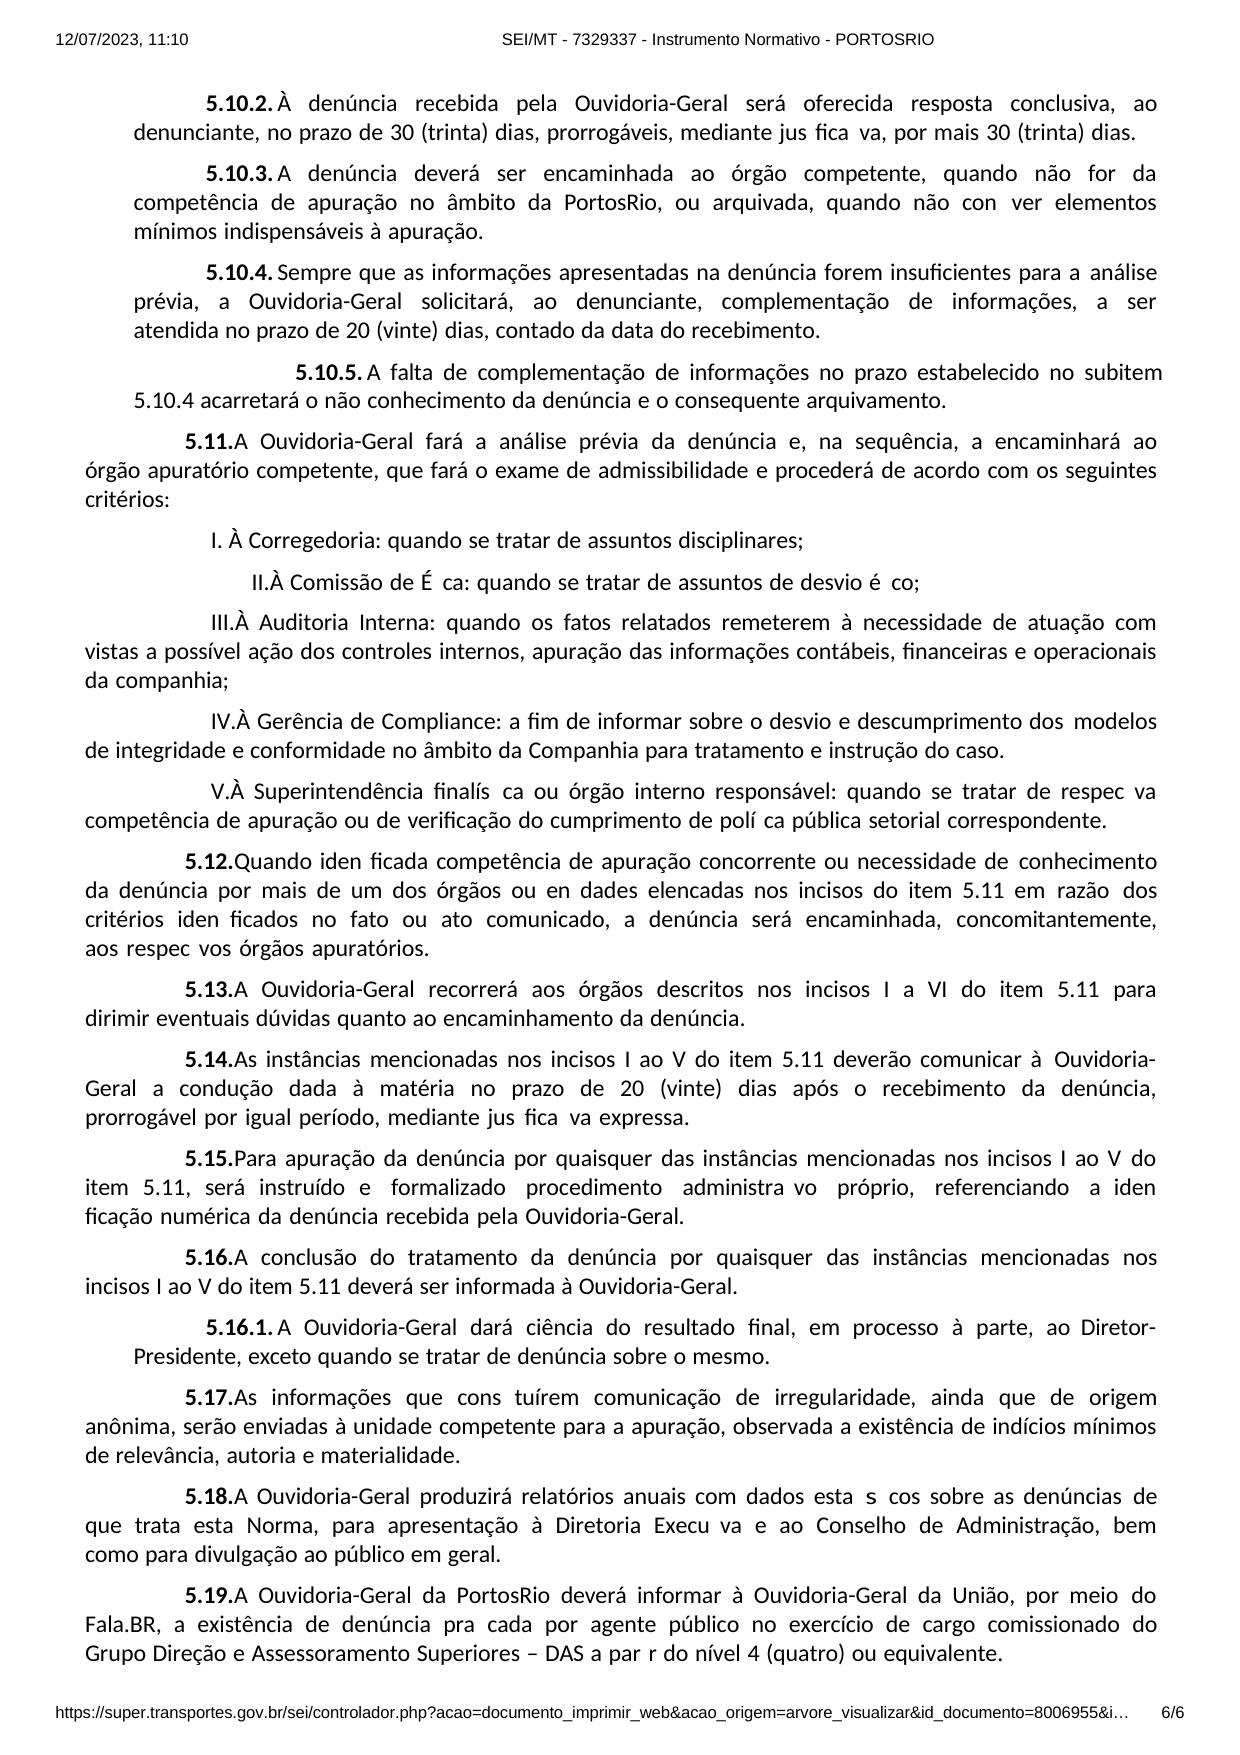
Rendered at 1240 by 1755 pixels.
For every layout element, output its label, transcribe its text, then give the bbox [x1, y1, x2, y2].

text 5.10.4 acarretará o não conhecimento da denúncia e o consequente arquivamento. [133, 386, 1196, 415]
list À Superintendência ﬁnalís ca ou órgão interno responsável: quando se tratar de respec va competência de apuração ou de veriﬁcação do cumprimento de polí ca pública setorial correspondente. [67, 776, 1157, 834]
list A Ouvidoria-Geral dará ciência do resultado ﬁnal, em processo à parte, ao Diretor-Presidente, exceto quando se tratar de denúncia sobre o mesmo. [62, 1312, 1157, 1370]
list As instâncias mencionadas nos incisos I ao V do item 5.11 deverão comunicar à Ouvidoria-Geral a condução dada à matéria no prazo de 20 (vinte) dias após o recebimento da denúncia, prorrogável por igual período, mediante jus ﬁca va expressa. [44, 1044, 1157, 1131]
list A Ouvidoria-Geral produzirá relatórios anuais com dados esta s cos sobre as denúncias de que trata esta Norma, para apresentação à Diretoria Execu va e ao Conselho de Administração, bem como para divulgação ao público em geral. [44, 1481, 1157, 1568]
list À Comissão de É ca: quando se tratar de assuntos de desvio é co; [251, 567, 1196, 596]
list À denúncia recebida pela Ouvidoria-Geral será oferecida resposta conclusiva, ao denunciante, no prazo de 30 (trinta) dias, prorrogáveis, mediante jus ﬁca va, por mais 30 (trinta) dias. [62, 88, 1157, 146]
list A denúncia deverá ser encaminhada ao órgão competente, quando não for da competência de apuração no âmbito da PortosRio, ou arquivada, quando não con ver elementos mínimos indispensáveis à apuração. [62, 158, 1157, 245]
list À Corregedoria: quando se tratar de assuntos disciplinares; [67, 526, 1196, 555]
list As informações que cons tuírem comunicação de irregularidade, ainda que de origem anônima, serão enviadas à unidade competente para a apuração, observada a existência de indícios mínimos de relevância, autoria e materialidade. [44, 1382, 1157, 1469]
list A Ouvidoria-Geral recorrerá aos órgãos descritos nos incisos I a VI do item 5.11 para dirimir eventuais dúvidas quanto ao encaminhamento da denúncia. [44, 974, 1157, 1032]
list A Ouvidoria-Geral fará a análise prévia da denúncia e, na sequência, a encaminhará ao órgão apuratório competente, que fará o exame de admissibilidade e procederá de acordo com os seguintes critérios: [44, 426, 1157, 513]
list A Ouvidoria-Geral da PortosRio deverá informar à Ouvidoria-Geral da União, por meio do Fala.BR, a existência de denúncia pra cada por agente público no exercício de cargo comissionado do Grupo Direção e Assessoramento Superiores – DAS a par r do nível 4 (quatro) ou equivalente. [44, 1580, 1157, 1667]
list Sempre que as informações apresentadas na denúncia forem insuﬁcientes para a análise prévia, a Ouvidoria-Geral solicitará, ao denunciante, complementação de informações, a ser atendida no prazo de 20 (vinte) dias, contado da data do recebimento. [62, 257, 1157, 344]
list À Gerência de Compliance: a ﬁm de informar sobre o desvio e descumprimento dos modelos de integridade e conformidade no âmbito da Companhia para tratamento e instrução do caso. [67, 706, 1157, 764]
list À Auditoria Interna: quando os fatos relatados remeterem à necessidade de atuação com vistas a possível ação dos controles internos, apuração das informações contábeis, ﬁnanceiras e operacionais da companhia; [67, 607, 1157, 694]
list A conclusão do tratamento da denúncia por quaisquer das instâncias mencionadas nos incisos I ao V do item 5.11 deverá ser informada à Ouvidoria-Geral. [44, 1242, 1157, 1300]
list A falta de complementação de informações no prazo estabelecido no subitem [295, 357, 1196, 386]
list Para apuração da denúncia por quaisquer das instâncias mencionadas nos incisos I ao V do item 5.11, será instruído e formalizado procedimento administra vo próprio, referenciando a iden ﬁcação numérica da denúncia recebida pela Ouvidoria-Geral. [44, 1143, 1157, 1230]
list Quando iden ﬁcada competência de apuração concorrente ou necessidade de conhecimento da denúncia por mais de um dos órgãos ou en dades elencadas nos incisos do item 5.11 em razão dos critérios iden ﬁcados no fato ou ato comunicado, a denúncia será encaminhada, concomitantemente, aos respec vos órgãos apuratórios. [44, 846, 1157, 962]
